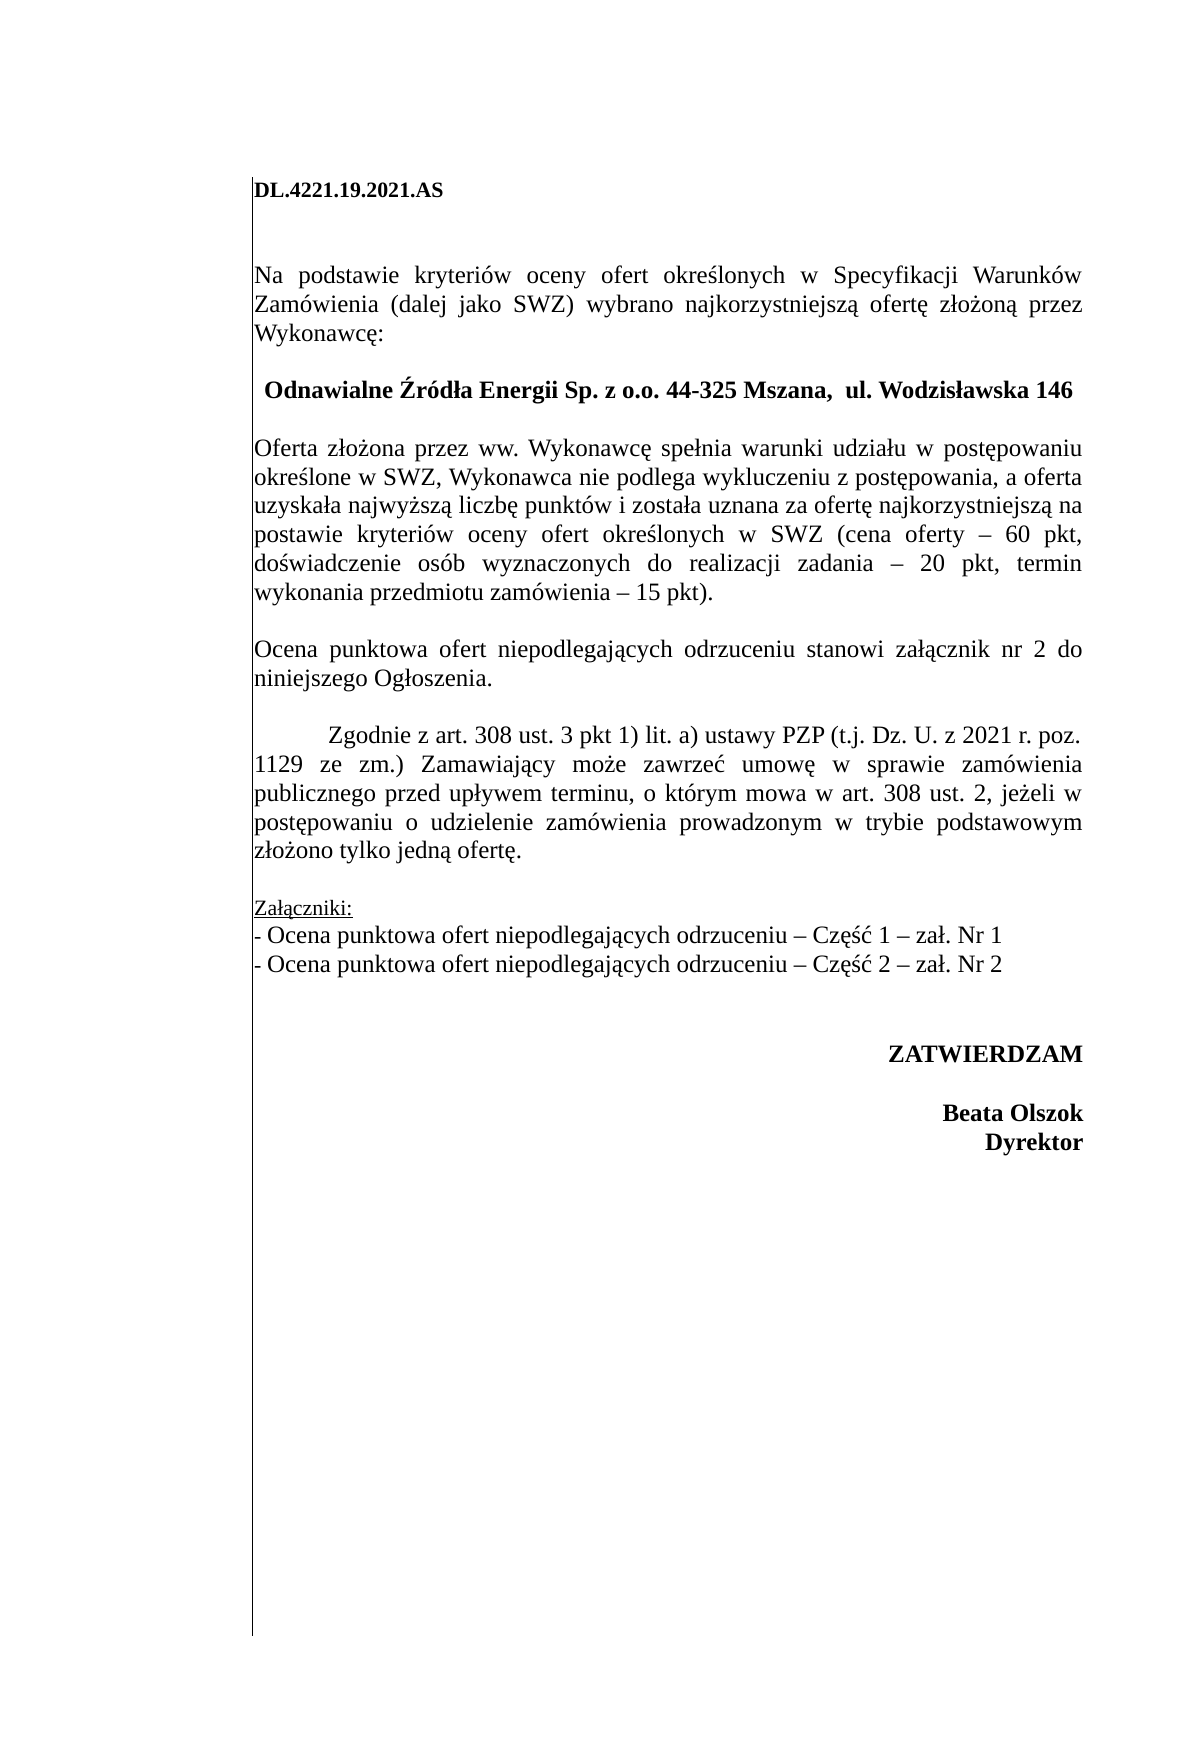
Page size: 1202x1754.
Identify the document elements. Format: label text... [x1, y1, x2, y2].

text Ocena punktowa ofert niepodlegających odrzuceniu stanowi załącznik nr 2 do niniejszego Ogłoszenia. [254, 634, 1083, 692]
text - Ocena punktowa ofert niepodlegających odrzuceniu – Część 2 – zał. Nr 2 [254, 949, 1083, 978]
text Zgodnie z art. 308 ust. 3 pkt 1) lit. a) ustawy PZP (t.j. Dz. U. z 2021 r. poz. 1129 ze zm.) Zamawiający może zawrzeć umowę w sprawie zamówienia publicznego przed upływem terminu, o którym mowa w art. 308 ust. 2, jeżeli w postępowaniu o udzielenie zamówienia prowadzonym w trybie podstawowym złożono tylko jedną ofertę. [254, 721, 1083, 864]
text - Ocena punktowa ofert niepodlegających odrzuceniu – Część 1 – zał. Nr 1 [254, 920, 1083, 949]
text Na podstawie kryteriów oceny ofert określonych w Specyfikacji Warunków Zamówienia (dalej jako SWZ) wybrano najkorzystniejszą ofertę złożoną przez Wykonawcę: [254, 261, 1083, 347]
text Załączniki: [254, 895, 1083, 920]
text Odnawialne Źródła Energii Sp. z o.o. 44-325 Mszana, ul. Wodzisławska 146 [254, 376, 1083, 404]
text Dyrektor [254, 1127, 1083, 1155]
text ZATWIERDZAM [254, 1039, 1083, 1067]
text Beata Olszok [254, 1098, 1083, 1127]
text Oferta złożona przez ww. Wykonawcę spełnia warunki udziału w postępowaniu określone w SWZ, Wykonawca nie podlega wykluczeniu z postępowania, a oferta uzyskała najwyższą liczbę punktów i została uznana za ofertę najkorzystniejszą na postawie kryteriów oceny ofert określonych w SWZ (cena oferty – 60 pkt, doświadczenie osób wyznaczonych do realizacji zadania – 20 pkt, termin wykonania przedmiotu zamówienia – 15 pkt). [254, 433, 1083, 606]
